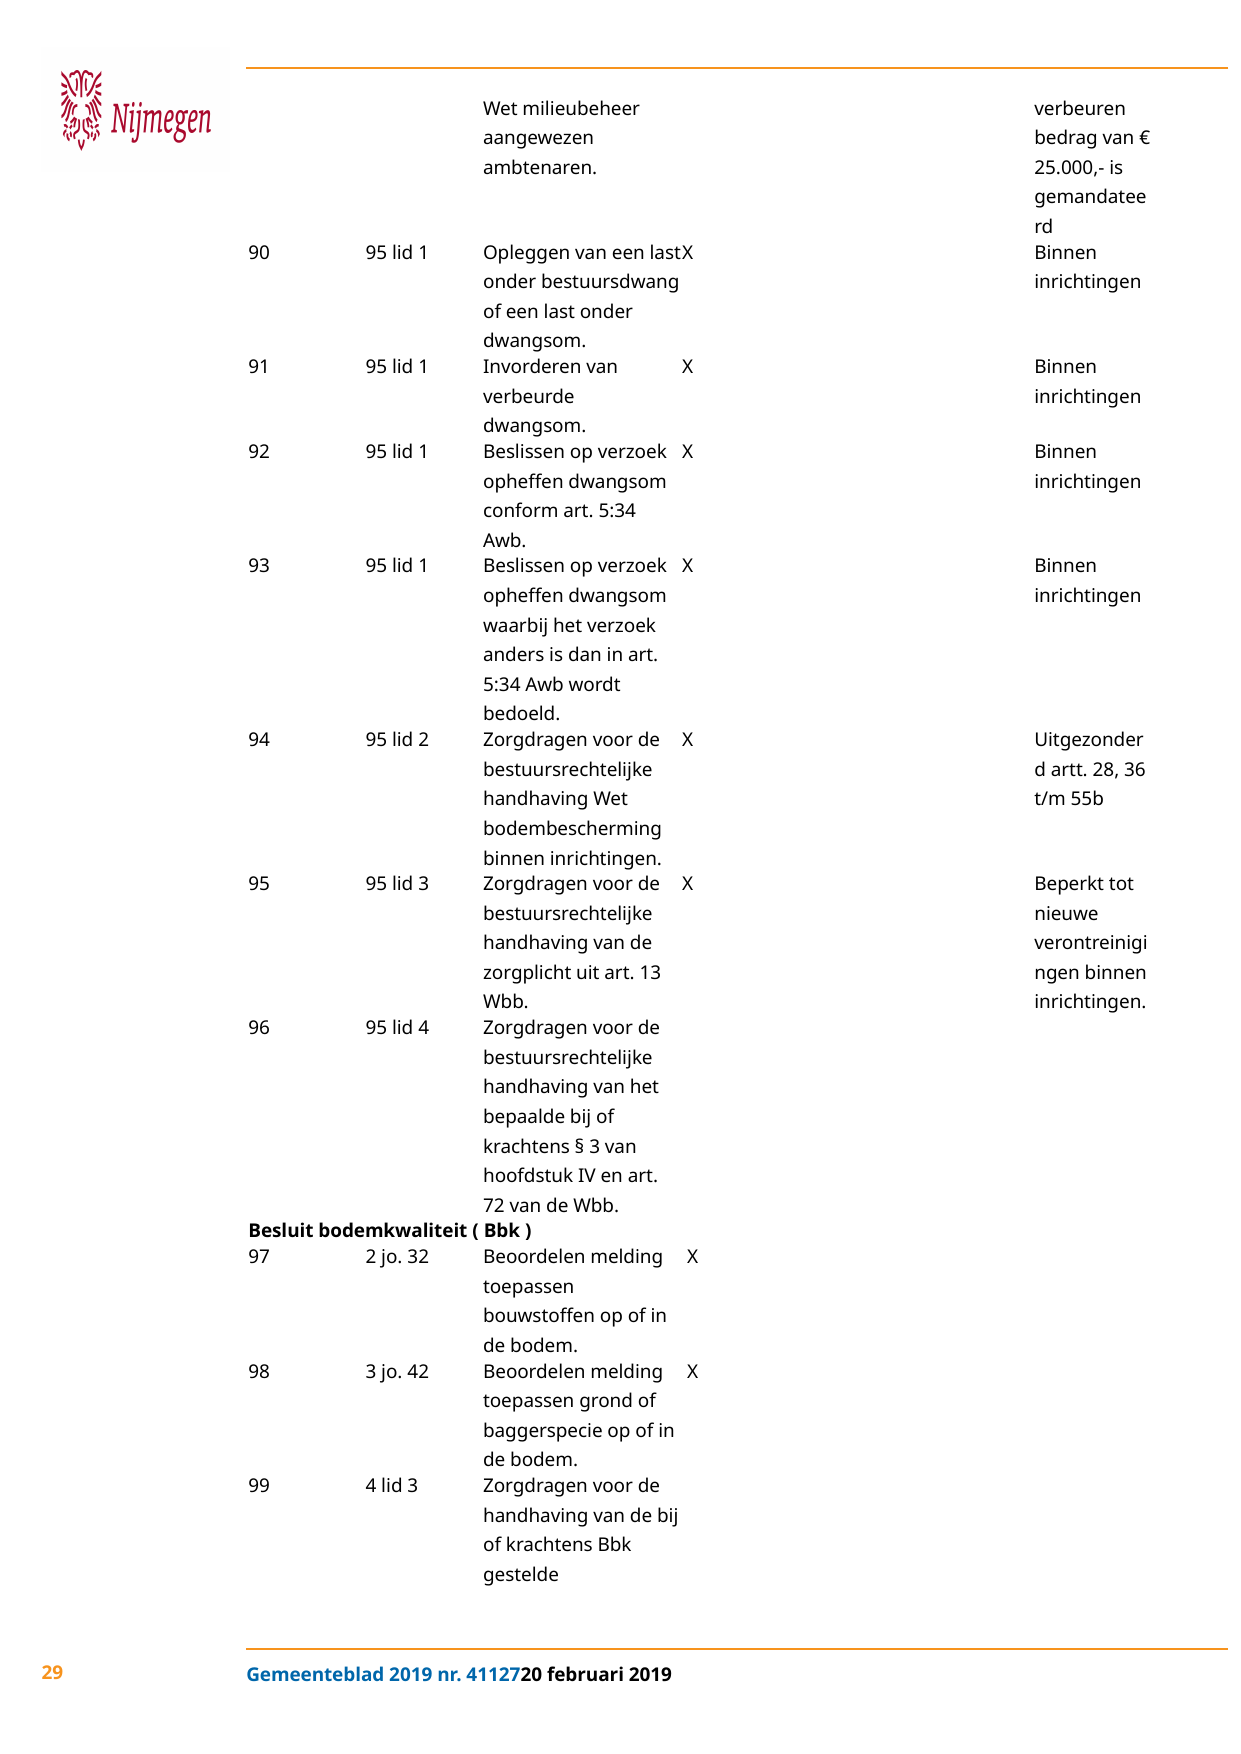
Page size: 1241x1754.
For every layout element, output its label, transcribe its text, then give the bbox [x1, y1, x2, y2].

table_cell 3 jo. 42 [365, 1358, 483, 1472]
table_cell Besluit bodemkwaliteit ( Bbk ) [248, 1218, 1152, 1243]
table_cell 91 [248, 353, 365, 438]
table_cell Binnen inrichtingen [1034, 553, 1152, 726]
table_cell [799, 239, 1034, 353]
table_cell verbeuren bedrag van € 25.000,- is gemandateerd [1034, 95, 1152, 239]
table_cell 95 [248, 870, 365, 1014]
table_cell X [682, 1358, 799, 1472]
table_cell Beslissen op verzoek opheffen dwangsom waarbij het verzoek anders is dan in art. 5:34 Awb wordt bedoeld. [483, 553, 682, 726]
table_cell [682, 95, 799, 239]
table_cell X [682, 353, 799, 438]
table_cell Beoordelen melding toepassen grond of baggerspecie op of in de bodem. [483, 1358, 682, 1472]
table_cell [917, 1358, 1152, 1472]
table_cell Uitgezonderd artt. 28, 36 t/m 55b [1034, 726, 1152, 870]
table_cell [1034, 1015, 1152, 1218]
table_cell Beperkt tot nieuwe verontreinigingen binnen inrichtingen. [1034, 870, 1152, 1014]
table_cell [799, 438, 1034, 553]
table_cell 2 jo. 32 [365, 1244, 483, 1358]
table_cell 98 [248, 1358, 365, 1472]
table_cell [682, 1473, 799, 1587]
table_cell Wet milieubeheer aangewezen ambtenaren. [483, 95, 682, 239]
table_cell Invorderen van verbeurde dwangsom. [483, 353, 682, 438]
table_cell Opleggen van een last onder bestuursdwang of een last onder dwangsom. [483, 239, 682, 353]
table_cell X [682, 1244, 799, 1358]
table_cell 95 lid 1 [365, 438, 483, 553]
table_cell [799, 1358, 917, 1472]
table_cell [799, 95, 1034, 239]
table_cell X [682, 726, 799, 870]
table_cell Zorgdragen voor de handhaving van de bij of krachtens Bbk gestelde [483, 1473, 682, 1587]
table_cell [682, 1015, 799, 1218]
table_cell 90 [248, 239, 365, 353]
table_cell [799, 553, 1034, 726]
table_cell 99 [248, 1473, 365, 1587]
table_cell Zorgdragen voor de bestuursrechtelijke handhaving Wet bodembescherming binnen inrichtingen. [483, 726, 682, 870]
table_cell 96 [248, 1015, 365, 1218]
table_cell 95 lid 1 [365, 553, 483, 726]
table_cell Beoordelen melding toepassen bouwstoffen op of in de bodem. [483, 1244, 682, 1358]
table_cell [799, 353, 1034, 438]
table_cell X [682, 438, 799, 553]
table_cell 95 lid 1 [365, 353, 483, 438]
table_cell X [682, 870, 799, 1014]
table_cell [917, 1473, 1152, 1587]
table_cell [799, 726, 1034, 870]
table_cell 95 lid 4 [365, 1015, 483, 1218]
table_cell [799, 1244, 917, 1358]
table_cell Zorgdragen voor de bestuursrechtelijke handhaving van de zorgplicht uit art. 13 Wbb. [483, 870, 682, 1014]
table_cell 4 lid 3 [365, 1473, 483, 1587]
table_cell Binnen inrichtingen [1034, 438, 1152, 553]
table_cell Binnen inrichtingen [1034, 239, 1152, 353]
picture [41, 47, 231, 172]
table_cell [248, 95, 365, 239]
table_cell X [682, 239, 799, 353]
table_cell Beslissen op verzoek opheffen dwangsom conform art. 5:34 Awb. [483, 438, 682, 553]
table_cell 95 lid 1 [365, 239, 483, 353]
table_cell 93 [248, 553, 365, 726]
table_cell 94 [248, 726, 365, 870]
table_cell 95 lid 3 [365, 870, 483, 1014]
table_cell 97 [248, 1244, 365, 1358]
table_cell [799, 1473, 917, 1587]
table_cell 95 lid 2 [365, 726, 483, 870]
table_cell Binnen inrichtingen [1034, 353, 1152, 438]
table_cell X [682, 553, 799, 726]
table_cell [799, 870, 1034, 1014]
table_cell [365, 95, 483, 239]
table_cell Zorgdragen voor de bestuursrechtelijke handhaving van het bepaalde bij of krachtens § 3 van hoofdstuk IV en art. 72 van de Wbb. [483, 1015, 682, 1218]
table_cell [799, 1015, 1034, 1218]
table_cell [917, 1244, 1152, 1358]
table_cell 92 [248, 438, 365, 553]
